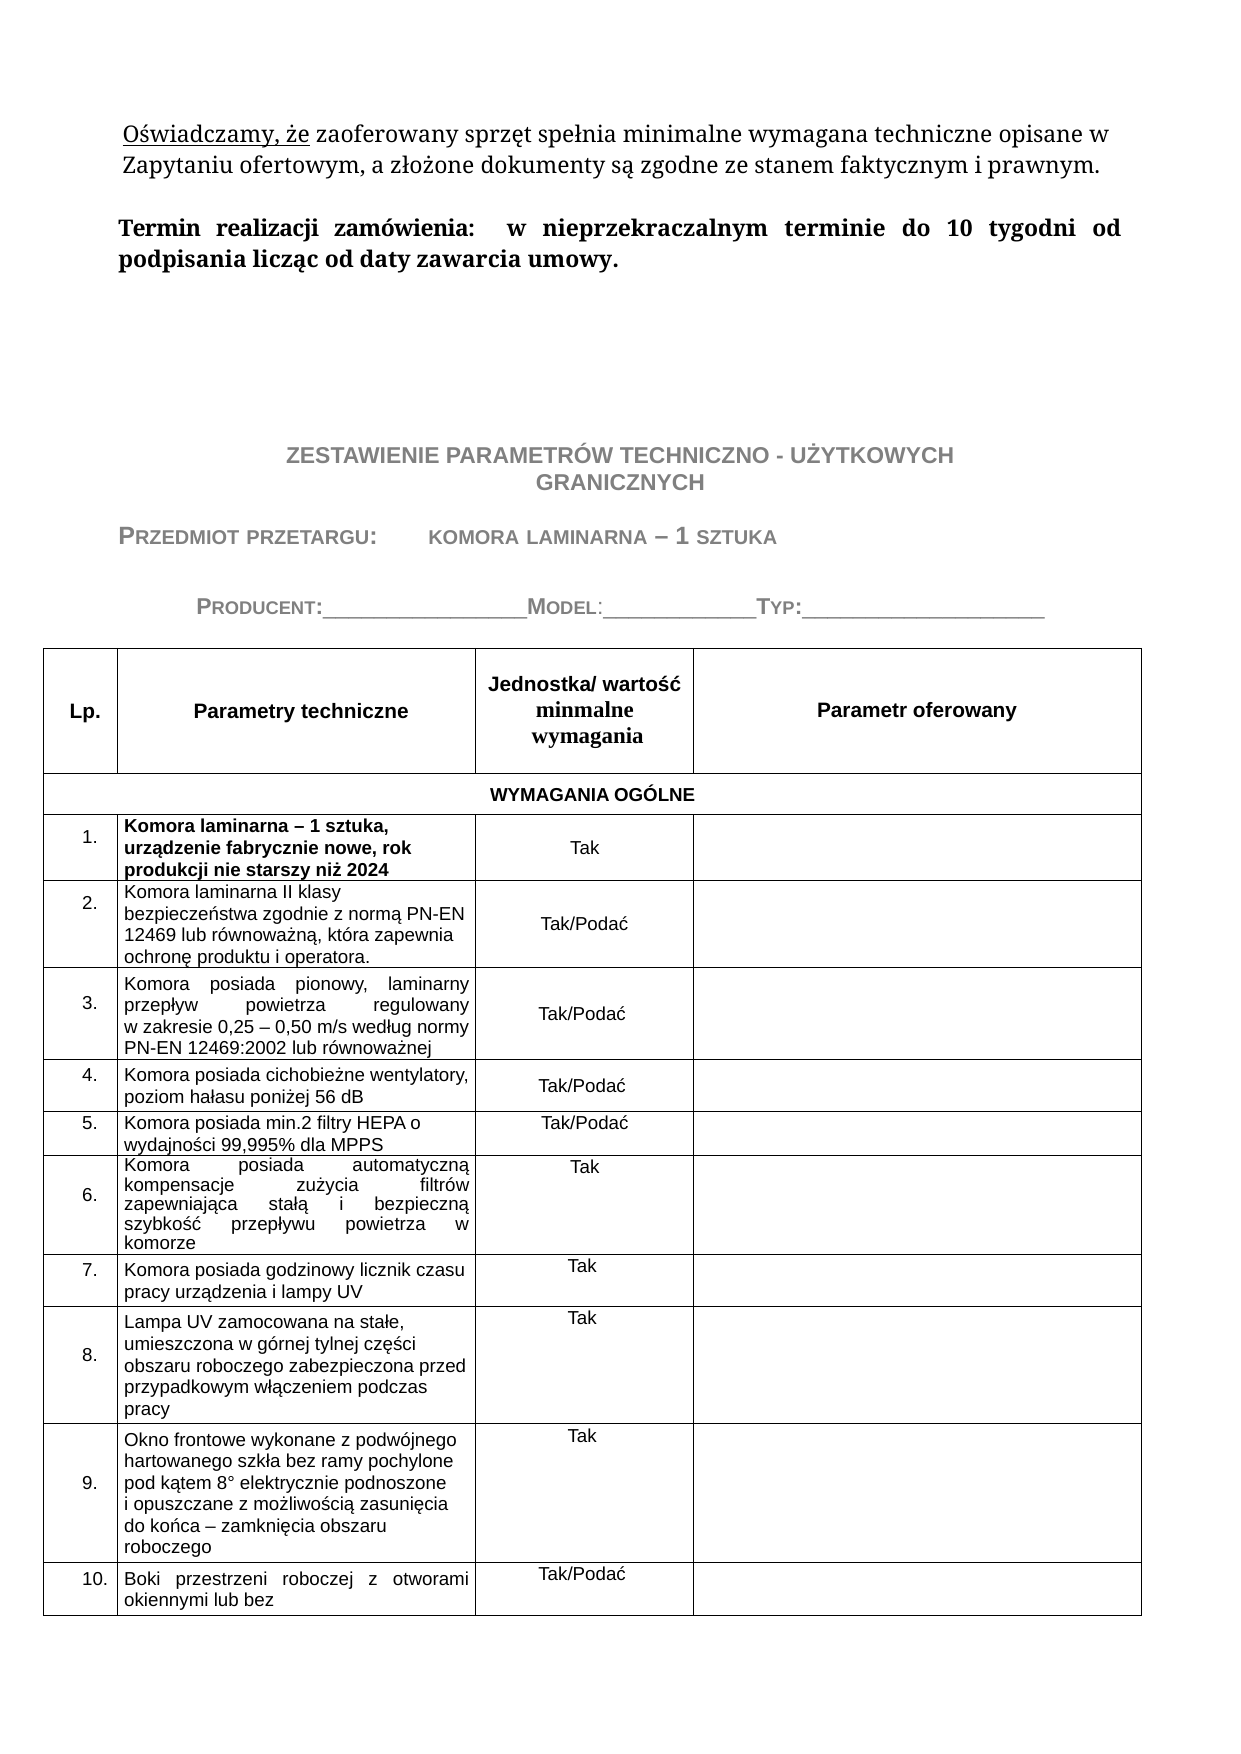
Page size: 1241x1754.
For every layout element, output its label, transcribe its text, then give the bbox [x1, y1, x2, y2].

table_cell [44, 1112, 117, 1155]
text Oświadczamy, że zaoferowany sprzęt spełnia minimalne wymagana techniczne opisane w Zapytaniu ofertowym, a złożone dokumenty są zgodne ze stanem faktycznym i prawnym. [122, 118, 1122, 181]
table_cell Tak [476, 1424, 693, 1562]
table_cell Tak [476, 1255, 693, 1306]
table_cell Tak/Podać [476, 1563, 693, 1614]
text ZESTAWIENIE PARAMETRÓW TECHNICZNO - UŻYTKOWYCH [118, 442, 1122, 469]
table_cell [694, 1060, 1141, 1111]
table_cell WYMAGANIA OGÓLNE [44, 774, 1141, 814]
table_header Jednostka/ wartość minmalne wymagania [476, 649, 693, 773]
table_cell [694, 968, 1141, 1059]
table_cell [694, 1112, 1141, 1155]
table_cell Tak [476, 1156, 693, 1254]
table_cell [694, 1255, 1141, 1306]
text Termin realizacji zamówienia: w nieprzekraczalnym terminie do 10 tygodni od podpisania licząc od daty zawarcia umowy. [118, 212, 1122, 274]
text Przedmiot przetargu: komora laminarna – 1 sztuka [118, 521, 1122, 550]
table_cell Komora posiada godzinowy licznik czasu pracy urządzenia i lampy UV [118, 1255, 475, 1306]
table_cell [694, 815, 1141, 880]
table_cell Tak/Podać [476, 968, 693, 1059]
table_cell [44, 1563, 117, 1614]
table_cell Komora posiada min.2 filtry HEPA o wydajności 99,995% dla MPPS [118, 1112, 475, 1155]
table_cell Komora laminarna II klasy bezpieczeństwa zgodnie z normą PN-EN 12469 lub równoważną, która zapewnia ochronę produktu i operatora. [118, 881, 475, 967]
table_cell Tak/Podać [476, 1112, 693, 1155]
table_cell [44, 1255, 117, 1306]
table_cell Lampa UV zamocowana na stałe, umieszczona w górnej tylnej części obszaru roboczego zabezpieczona przed przypadkowym włączeniem podczas pracy [118, 1307, 475, 1423]
table_cell [694, 881, 1141, 967]
text GRANICZNYCH [118, 469, 1122, 495]
table_cell Komora posiada pionowy, laminarny przepływ powietrza regulowany w zakresie 0,25 – 0,50 m/s według normy PN-EN 12469:2002 lub równoważnej [118, 968, 475, 1059]
table_cell Tak [476, 815, 693, 880]
table_cell Tak/Podać [476, 1060, 693, 1111]
table_cell [44, 1307, 117, 1423]
table_cell [694, 1156, 1141, 1254]
table_cell [694, 1307, 1141, 1423]
text Producent:________________Model:____________Typ:___________________ [118, 593, 1122, 619]
table_cell [44, 815, 117, 880]
table_header Lp. [44, 649, 117, 773]
table_cell [694, 1424, 1141, 1562]
table_header Parametr oferowany [694, 649, 1141, 773]
table_cell Komora laminarna – 1 sztuka, urządzenie fabrycznie nowe, rok produkcji nie starszy niż 2024 [118, 815, 475, 880]
table_cell [44, 881, 117, 967]
table_cell Boki przestrzeni roboczej z otworami okiennymi lub bez [118, 1563, 475, 1614]
table_header Parametry techniczne [118, 649, 475, 773]
table_cell [44, 1156, 117, 1254]
table_cell [44, 1424, 117, 1562]
table_cell [44, 968, 117, 1059]
table_cell Tak/Podać [476, 881, 693, 967]
table_cell [44, 1060, 117, 1111]
table_cell Tak [476, 1307, 693, 1423]
table_cell Komora posiada automatyczną kompensacje zużycia filtrów zapewniająca stałą i bezpieczną szybkość przepływu powietrza w komorze [118, 1156, 475, 1254]
table_cell Komora posiada cichobieżne wentylatory, poziom hałasu poniżej 56 dB [118, 1060, 475, 1111]
table_cell [694, 1563, 1141, 1614]
table_cell Okno frontowe wykonane z podwójnego hartowanego szkła bez ramy pochylone pod kątem 8° elektrycznie podnoszone i opuszczane z możliwością zasunięcia do końca – zamknięcia obszaru roboczego [118, 1424, 475, 1562]
